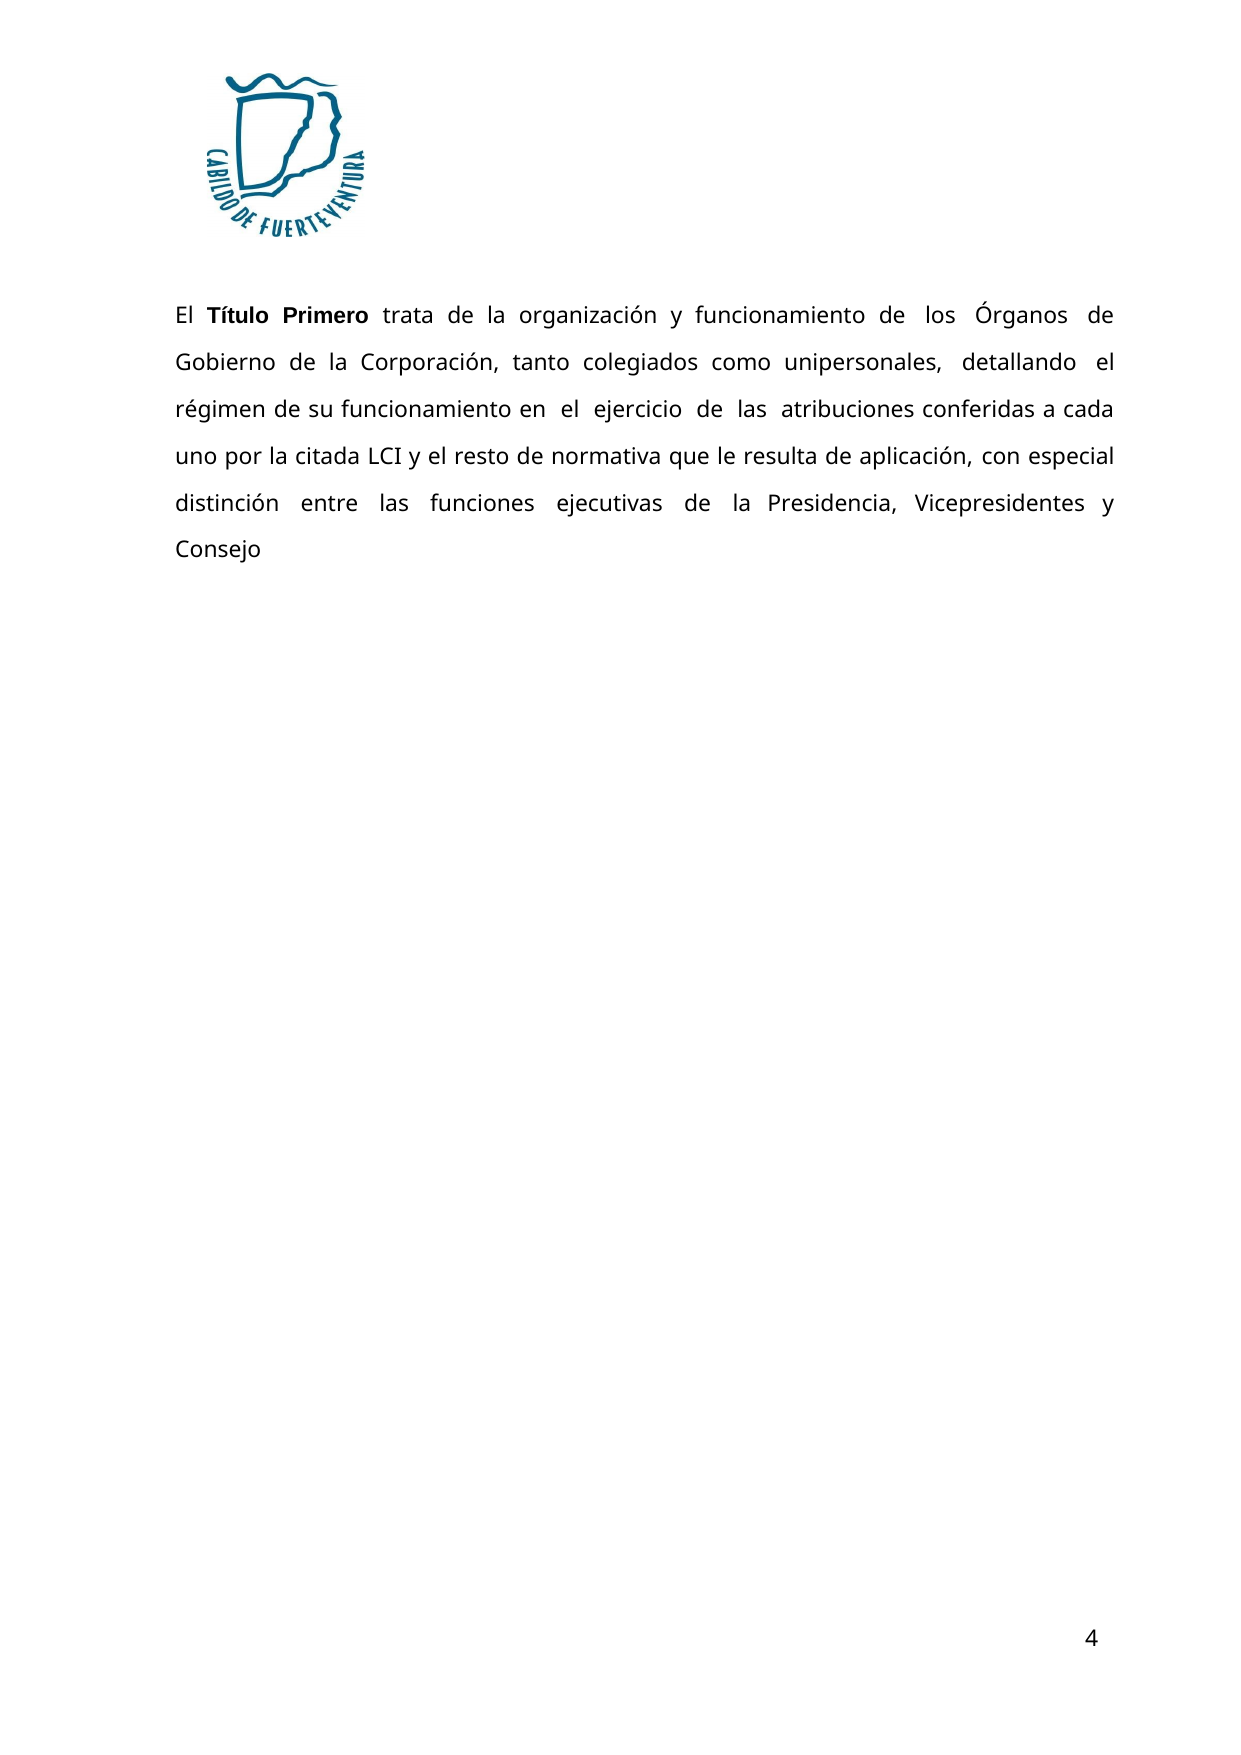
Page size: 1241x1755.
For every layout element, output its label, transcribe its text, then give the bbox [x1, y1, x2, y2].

text El Título Primero trata de la organización y funcionamiento de los Órganos de Gobierno de la Corporación, tanto colegiados como unipersonales, detallando el régimen de su funcionamiento en el ejercicio de las atribuciones conferidas a cada uno por la citada LCI y el resto de normativa que le resulta de aplicación, con especial distinción entre las funciones ejecutivas de la Presidencia, Vicepresidentes y Consejo [175, 299, 1114, 564]
